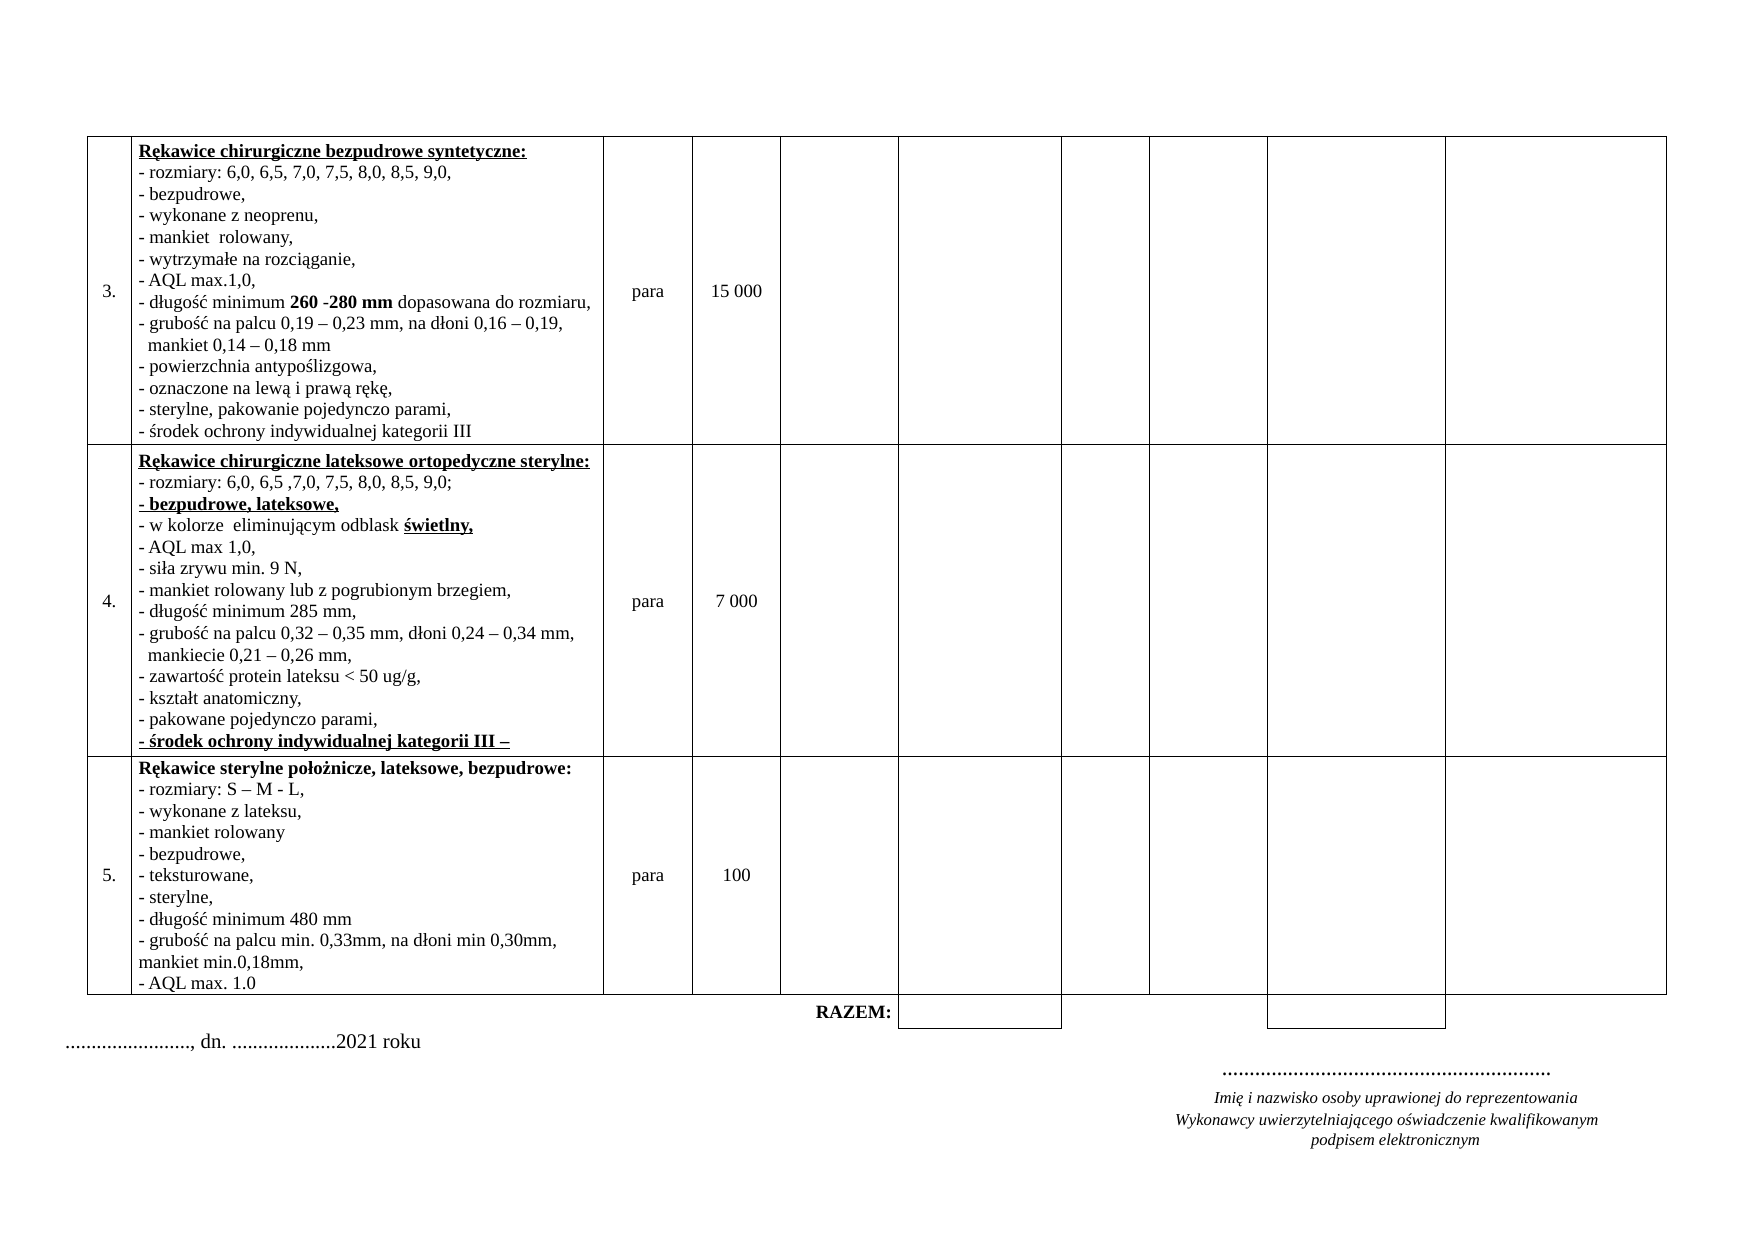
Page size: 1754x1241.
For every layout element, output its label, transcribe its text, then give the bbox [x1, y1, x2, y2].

table_cell 7 000 [693, 445, 780, 756]
table_cell [1062, 995, 1150, 1028]
table_cell [1150, 137, 1267, 444]
table_cell [899, 757, 1061, 994]
text Imię i nazwisko osoby uprawionej do reprezentowania [65, 1082, 1689, 1110]
table_cell [1446, 445, 1666, 756]
table_cell [1268, 757, 1445, 994]
table_cell [781, 757, 898, 994]
text Wykonawcy uwierzytelniającego oświadczenie kwalifikowanym [65, 1110, 1689, 1129]
table_cell [1062, 445, 1149, 756]
table_cell [87, 995, 131, 1028]
table_cell [1062, 757, 1149, 994]
table_cell 5. [88, 757, 131, 994]
table_cell [1268, 445, 1445, 756]
text …………………………………………………… [65, 1053, 1689, 1082]
table_cell [1446, 757, 1666, 994]
table_cell para [604, 137, 692, 444]
table_cell RAZEM: [131, 995, 898, 1028]
table_cell [899, 445, 1061, 756]
table_cell Rękawice chirurgiczne lateksowe ortopedyczne sterylne: - rozmiary: 6,0, 6,5 ,7,0, 7,5, 8,0, 8,5, 9,0; - bezpudrowe, lateksowe, - w kolorze eliminującym odblask świetlny, - AQL max 1,0, - siła zrywu min. 9 N, - mankiet rolowany lub z pogrubionym brzegiem, - długość minimum 285 mm, - grubość na palcu 0,32 – 0,35 mm, dłoni 0,24 – 0,34 mm, mankiecie 0,21 – 0,26 mm, - zawartość protein lateksu < 50 ug/g, - kształt anatomiczny, - pakowane pojedynczo parami, - środek ochrony indywidualnej kategorii III – [132, 445, 603, 756]
table_cell [1150, 757, 1267, 994]
table_cell [1446, 137, 1666, 444]
table_cell [899, 995, 1061, 1028]
table_cell [1150, 445, 1267, 756]
table_cell 3. [88, 137, 131, 444]
text ........................, dn. ....................2021 roku [65, 1029, 1689, 1053]
table_cell para [604, 445, 692, 756]
table_cell [781, 445, 898, 756]
table_cell 100 [693, 757, 780, 994]
table_cell [1062, 137, 1149, 444]
table_cell 15 000 [693, 137, 780, 444]
table_cell Rękawice chirurgiczne bezpudrowe syntetyczne: - rozmiary: 6,0, 6,5, 7,0, 7,5, 8,0, 8,5, 9,0, - bezpudrowe, - wykonane z neoprenu, - mankiet rolowany, - wytrzymałe na rozciąganie, - AQL max.1,0, - długość minimum 260 -280 mm dopasowana do rozmiaru, - grubość na palcu 0,19 – 0,23 mm, na dłoni 0,16 – 0,19, mankiet 0,14 – 0,18 mm - powierzchnia antypoślizgowa, - oznaczone na lewą i prawą rękę, - sterylne, pakowanie pojedynczo parami, - środek ochrony indywidualnej kategorii III [132, 137, 603, 444]
table_cell [1150, 995, 1267, 1028]
text podpisem elektronicznym [65, 1129, 1689, 1148]
table_cell 4. [88, 445, 131, 756]
table_cell para [604, 757, 692, 994]
table_cell [1446, 995, 1667, 1028]
table_cell Rękawice sterylne położnicze, lateksowe, bezpudrowe: - rozmiary: S – M - L, - wykonane z lateksu, - mankiet rolowany - bezpudrowe, - teksturowane, - sterylne, - długość minimum 480 mm - grubość na palcu min. 0,33mm, na dłoni min 0,30mm, mankiet min.0,18mm, - AQL max. 1.0 [132, 757, 603, 994]
table_cell [899, 137, 1061, 444]
table_cell [1268, 137, 1445, 444]
table_cell [781, 137, 898, 444]
table_cell [1268, 995, 1445, 1028]
